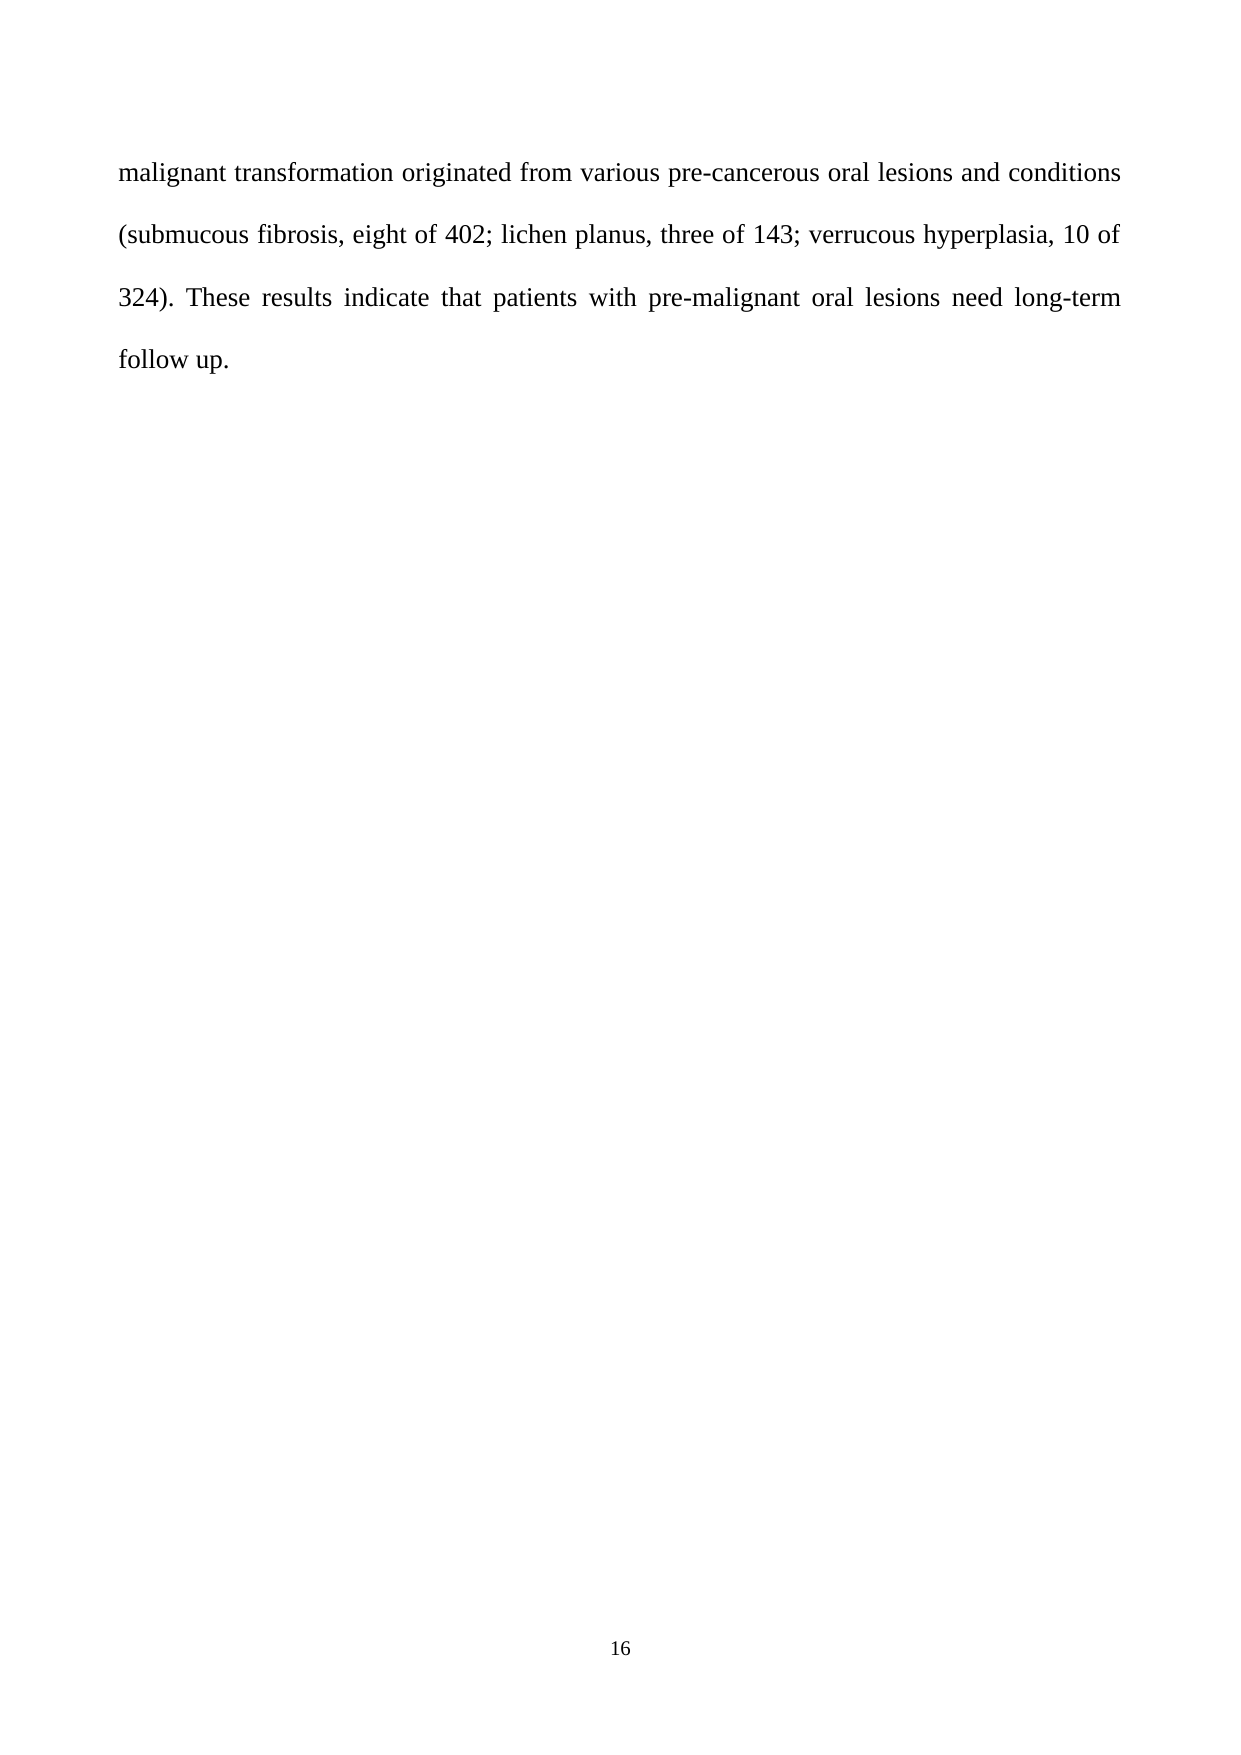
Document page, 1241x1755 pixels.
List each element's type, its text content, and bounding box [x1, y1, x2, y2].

text malignant transformation originated from various pre-cancerous oral lesions and conditions (submucous fibrosis, eight of 402; lichen planus, three of 143; verrucous hyperplasia, 10 of 324). These results indicate that patients with pre-malignant oral lesions need long-term follow up. [118, 130, 1122, 380]
